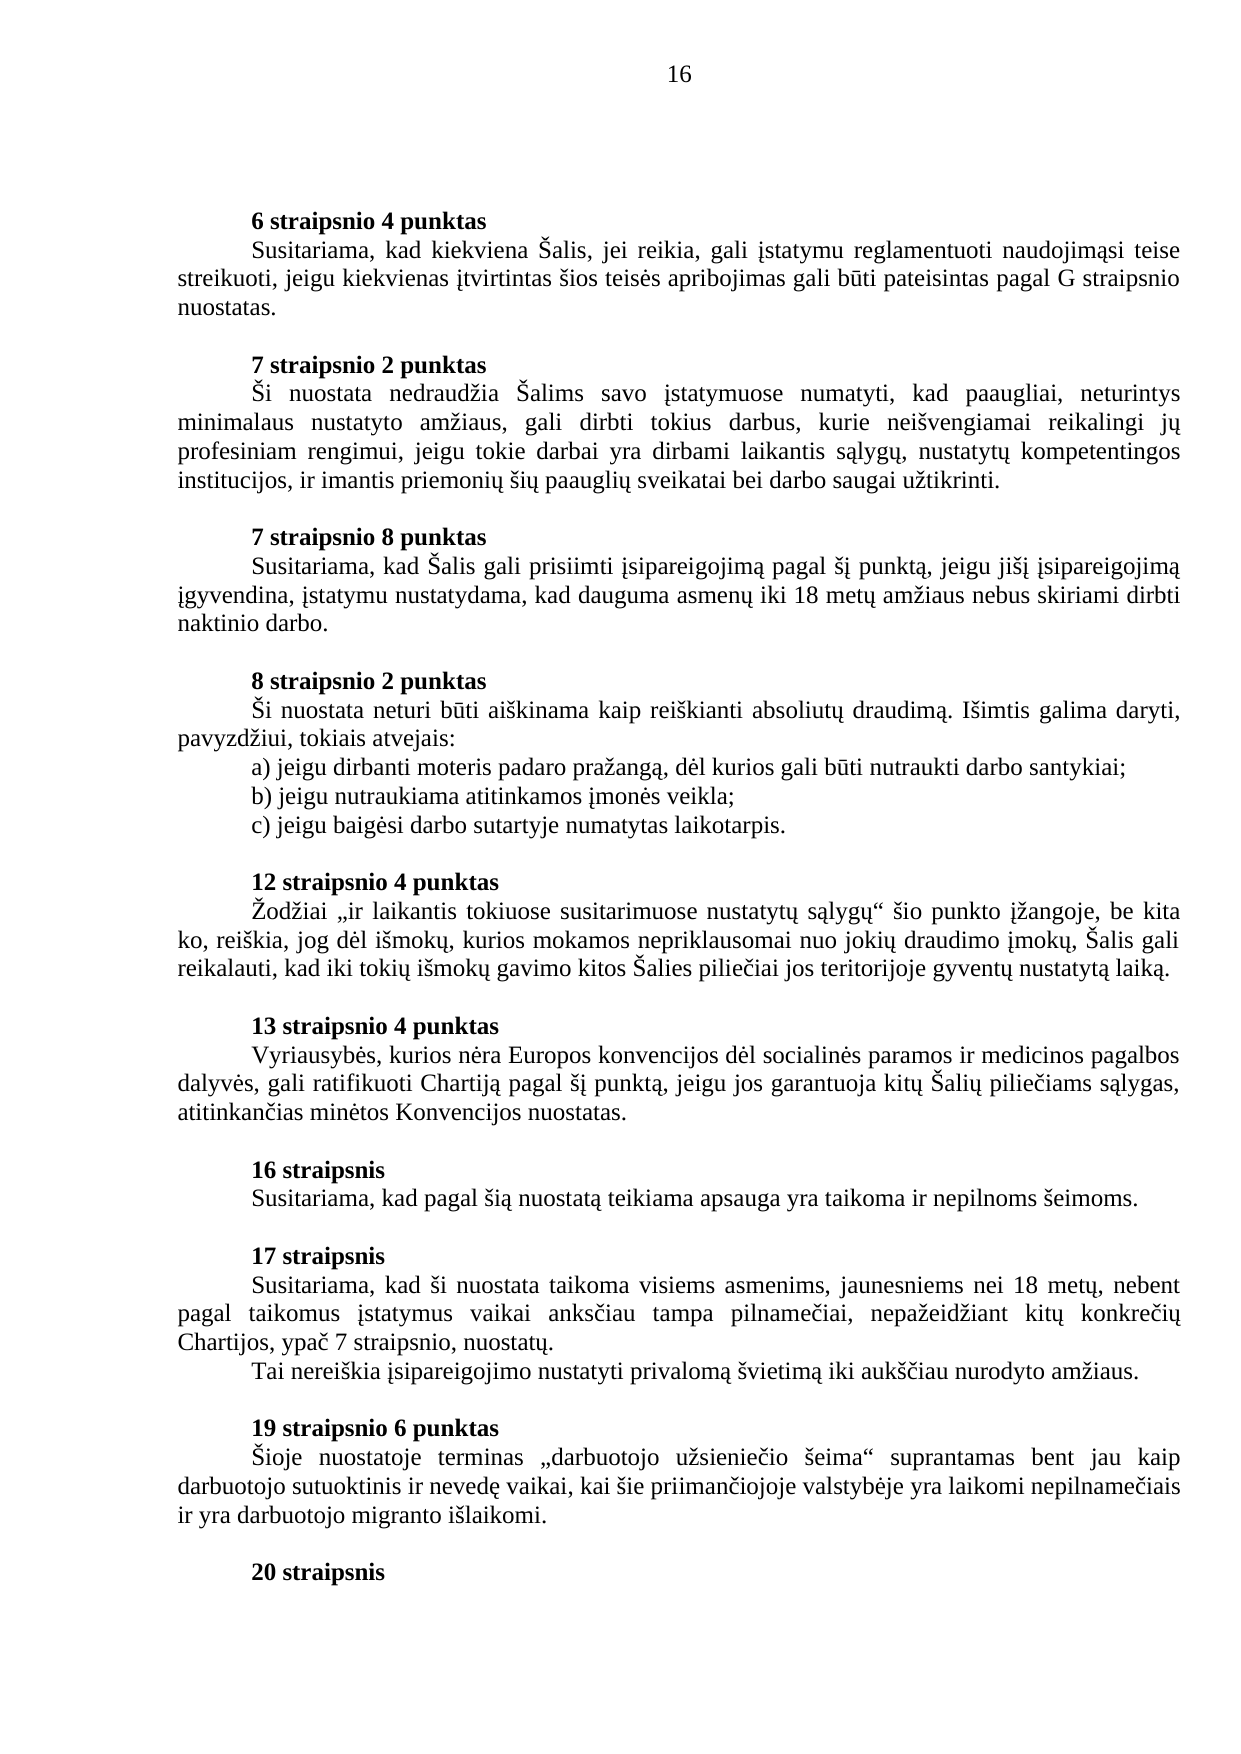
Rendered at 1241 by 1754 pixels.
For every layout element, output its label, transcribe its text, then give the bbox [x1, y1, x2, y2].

text 12 straipsnio 4 punktas [177, 867, 1181, 896]
text Vyriausybės, kurios nėra Europos konvencijos dėl socialinės paramos ir medicinos pagalbos dalyvės, gali ratifikuoti Chartiją pagal šį punktą, jeigu jos garantuoja kitų Šalių piliečiams sąlygas, atitinkančias minėtos Konvencijos nuostatas. [177, 1040, 1181, 1126]
text 17 straipsnis [177, 1241, 1181, 1270]
text 13 straipsnio 4 punktas [177, 1011, 1181, 1040]
text b) jeigu nutraukiama atitinkamos įmonės veikla; [177, 781, 1181, 810]
text Susitariama, kad pagal šią nuostatą teikiama apsauga yra taikoma ir nepilnoms šeimoms. [177, 1183, 1181, 1212]
text 20 straipsnis [177, 1557, 1181, 1586]
text 7 straipsnio 8 punktas [177, 522, 1181, 551]
text Šioje nuostatoje terminas „darbuotojo užsieniečio šeima“ suprantamas bent jau kaip darbuotojo sutuoktinis ir nevedę vaikai, kai šie priimančiojoje valstybėje yra laikomi nepilnamečiais ir yra darbuotojo migranto išlaikomi. [177, 1442, 1181, 1528]
text c) jeigu baigėsi darbo sutartyje numatytas laikotarpis. [177, 810, 1181, 838]
text Ši nuostata neturi būti aiškinama kaip reiškianti absoliutų draudimą. Išimtis galima daryti, pavyzdžiui, tokiais atvejais: [177, 695, 1181, 752]
text a) jeigu dirbanti moteris padaro pražangą, dėl kurios gali būti nutraukti darbo santykiai; [177, 752, 1181, 781]
text 7 straipsnio 2 punktas [177, 350, 1181, 378]
text Tai nereiškia įsipareigojimo nustatyti privalomą švietimą iki aukščiau nurodyto amžiaus. [177, 1356, 1181, 1385]
text 6 straipsnio 4 punktas [177, 206, 1181, 235]
text Ši nuostata nedraudžia Šalims savo įstatymuose numatyti, kad paaugliai, neturintys minimalaus nustatyto amžiaus, gali dirbti tokius darbus, kurie neišvengiamai reikalingi jų profesiniam rengimui, jeigu tokie darbai yra dirbami laikantis sąlygų, nustatytų kompetentingos institucijos, ir imantis priemonių šių paauglių sveikatai bei darbo saugai užtikrinti. [177, 378, 1181, 493]
text Susitariama, kad ši nuostata taikoma visiems asmenims, jaunesniems nei 18 metų, nebent pagal taikomus įstatymus vaikai anksčiau tampa pilnamečiai, nepažeidžiant kitų konkrečių Chartijos, ypač 7 straipsnio, nuostatų. [177, 1270, 1181, 1356]
text Susitariama, kad kiekviena Šalis, jei reikia, gali įstatymu reglamentuoti naudojimąsi teise streikuoti, jeigu kiekvienas įtvirtintas šios teisės apribojimas gali būti pateisintas pagal G straipsnio nuostatas. [177, 235, 1181, 321]
text Susitariama, kad Šalis gali prisiimti įsipareigojimą pagal šį punktą, jeigu jišį įsipareigojimą įgyvendina, įstatymu nustatydama, kad dauguma asmenų iki 18 metų amžiaus nebus skiriami dirbti naktinio darbo. [177, 551, 1181, 637]
text 16 straipsnis [177, 1155, 1181, 1183]
text Žodžiai „ir laikantis tokiuose susitarimuose nustatytų sąlygų“ šio punkto įžangoje, be kita ko, reiškia, jog dėl išmokų, kurios mokamos nepriklausomai nuo jokių draudimo įmokų, Šalis gali reikalauti, kad iki tokių išmokų gavimo kitos Šalies piliečiai jos teritorijoje gyventų nustatytą laiką. [177, 896, 1181, 982]
text 19 straipsnio 6 punktas [177, 1413, 1181, 1442]
text 8 straipsnio 2 punktas [177, 666, 1181, 695]
